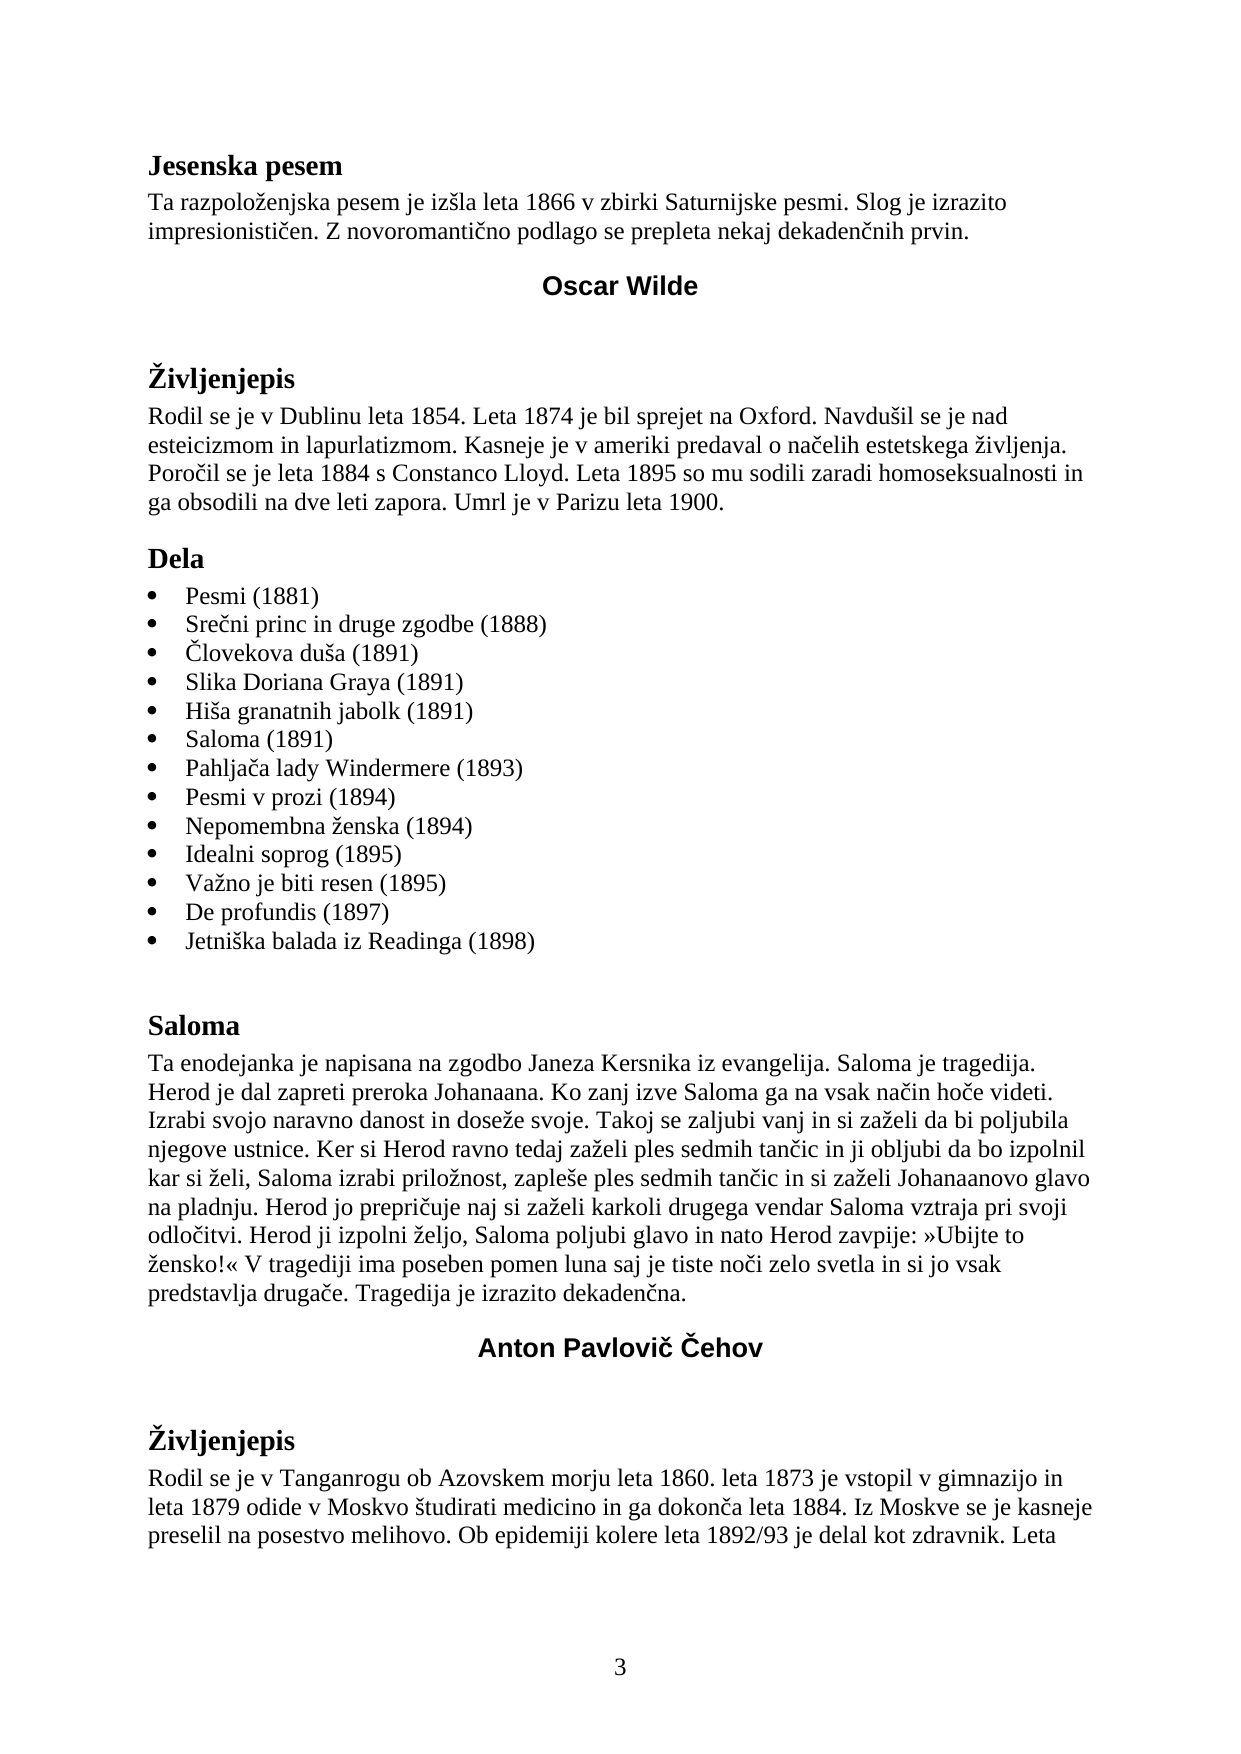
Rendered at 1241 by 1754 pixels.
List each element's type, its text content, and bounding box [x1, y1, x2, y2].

list Srečni princ in druge zgodbe (1888) [148, 609, 1093, 638]
subtitle Življenjepis [148, 361, 1093, 395]
list Slika Doriana Graya (1891) [148, 667, 1093, 696]
subtitle Jesenska pesem [148, 148, 1093, 181]
text Ta razpoloženjska pesem je izšla leta 1866 v zbirki Saturnijske pesmi. Slog je izrazito impresionističen. Z novoromantično podlago se prepleta nekaj dekadenčnih prvin. [148, 187, 1093, 245]
list Pesmi v prozi (1894) [148, 782, 1093, 811]
subtitle Dela [148, 541, 1093, 574]
list Jetniška balada iz Readinga (1898) [148, 926, 1093, 954]
subtitle Anton Pavlovič Čehov [148, 1332, 1093, 1363]
list Človekova duša (1891) [148, 638, 1093, 667]
list Pahljača lady Windermere (1893) [148, 753, 1093, 782]
subtitle Oscar Wilde [148, 270, 1093, 301]
subtitle Življenjepis [148, 1423, 1093, 1457]
list De profundis (1897) [148, 897, 1093, 926]
text Rodil se je v Dublinu leta 1854. Leta 1874 je bil sprejet na Oxford. Navdušil se je nad esteicizmom in lapurlatizmom. Kasneje je v ameriki predaval o načelih estetskega življenja. Poročil se je leta 1884 s Constanco Lloyd. Leta 1895 so mu sodili zaradi homoseksualnosti in ga obsodili na dve leti zapora. Umrl je v Parizu leta 1900. [148, 401, 1093, 516]
list Saloma (1891) [148, 724, 1093, 753]
text Ta enodejanka je napisana na zgodbo Janeza Kersnika iz evangelija. Saloma je tragedija. Herod je dal zapreti preroka Johanaana. Ko zanj izve Saloma ga na vsak način hoče videti. Izrabi svojo naravno danost in doseže svoje. Takoj se zaljubi vanj in si zaželi da bi poljubila njegove ustnice. Ker si Herod ravno tedaj zaželi ples sedmih tančic in ji obljubi da bo izpolnil kar si želi, Saloma izrabi priložnost, zapleše ples sedmih tančic in si zaželi Johanaanovo glavo na pladnju. Herod jo prepričuje naj si zaželi karkoli drugega vendar Saloma vztraja pri svoji odločitvi. Herod ji izpolni željo, Saloma poljubi glavo in nato Herod zavpije: »Ubijte to žensko!« V tragediji ima poseben pomen luna saj je tiste noči zelo svetla in si jo vsak predstavlja drugače. Tragedija je izrazito dekadenčna. [148, 1048, 1093, 1307]
list Idealni soprog (1895) [148, 839, 1093, 868]
list Pesmi (1881) [148, 581, 1093, 609]
list Hiša granatnih jabolk (1891) [148, 696, 1093, 724]
list Nepomembna ženska (1894) [148, 811, 1093, 839]
subtitle Saloma [148, 1008, 1093, 1042]
text Rodil se je v Tanganrogu ob Azovskem morju leta 1860. leta 1873 je vstopil v gimnazijo in leta 1879 odide v Moskvo študirati medicino in ga dokonča leta 1884. Iz Moskve se je kasneje preselil na posestvo melihovo. Ob epidemiji kolere leta 1892/93 je delal kot zdravnik. Leta [148, 1463, 1093, 1549]
list Važno je biti resen (1895) [148, 868, 1093, 897]
